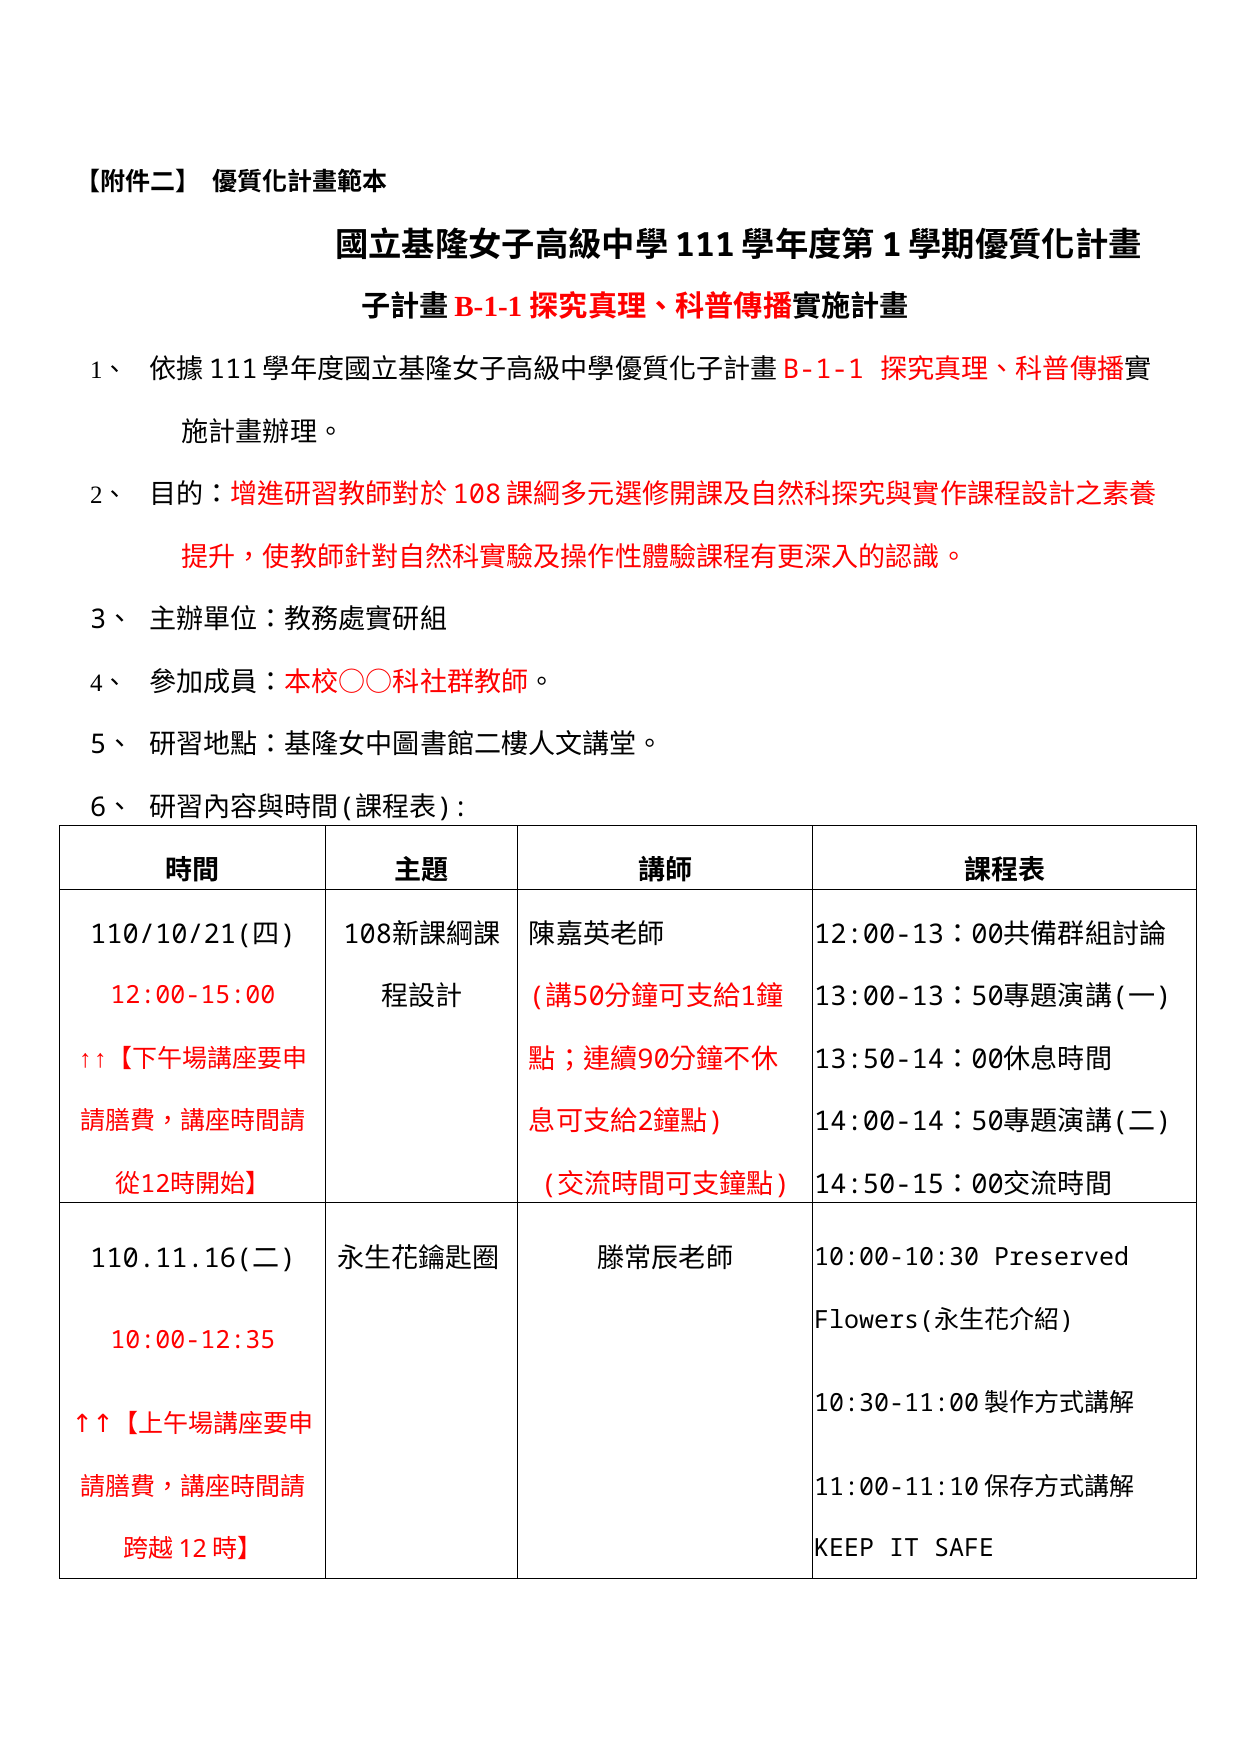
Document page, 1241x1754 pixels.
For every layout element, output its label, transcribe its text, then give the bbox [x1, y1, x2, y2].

table_cell 108新課綱課程設計 [326, 890, 517, 1202]
table_cell 10:00-10:30 Preserved Flowers(永生花介紹) 10:30-11:00製作方式講解 11:00-11:10保存方式講解KEEP IT SAFE [813, 1203, 1196, 1578]
table_header 講師 [518, 826, 812, 888]
table_cell 永生花鑰匙圈 [326, 1203, 517, 1578]
table_header 主題 [326, 826, 517, 888]
table_cell 12:00-13：00共備群組討論 13:00-13：50專題演講(一) 13:50-14：00休息時間 14:00-14：50專題演講(二) 14:50-15：00交流時間 [813, 890, 1196, 1202]
table_cell 110/10/21(四) 12:00-15:00 ↑↑【下午場講座要申請膳費，講座時間請從12時開始】 [60, 890, 325, 1202]
text 子計畫B-1-1 探究真理、科普傳播實施計畫 [75, 262, 1165, 325]
table_cell 陳嘉英老師 (講50分鐘可支給1鐘點；連續90分鐘不休息可支給2鐘點) (交流時間可支鐘點) [518, 890, 812, 1202]
table_cell 滕常辰老師 [518, 1203, 812, 1578]
list 研習內容與時間(課程表): [90, 762, 1165, 825]
table_cell 110.11.16(二) 10:00-12:35 ↑↑【上午場講座要申請膳費，講座時間請跨越12時】 [60, 1203, 325, 1578]
list 依據111學年度國立基隆女子高級中學優質化子計畫B-1-1 探究真理、科普傳播實施計畫辦理。 [90, 325, 1165, 450]
list 目的：增進研習教師對於108課綱多元選修開課及自然科探究與實作課程設計之素養提升，使教師針對自然科實驗及操作性體驗課程有更深入的認識。 [90, 450, 1165, 575]
list 參加成員：本校○○科社群教師。 [90, 637, 1165, 700]
text 國立基隆女子高級中學111學年度第1學期優質化計畫 [75, 200, 1165, 262]
table_header 課程表 [813, 826, 1196, 888]
text 【附件二】 優質化計畫範本 [75, 137, 1165, 200]
list 主辦單位：教務處實研組 [90, 575, 1165, 637]
list 研習地點：基隆女中圖書館二樓人文講堂。 [90, 700, 1165, 762]
table_header 時間 [60, 826, 325, 888]
